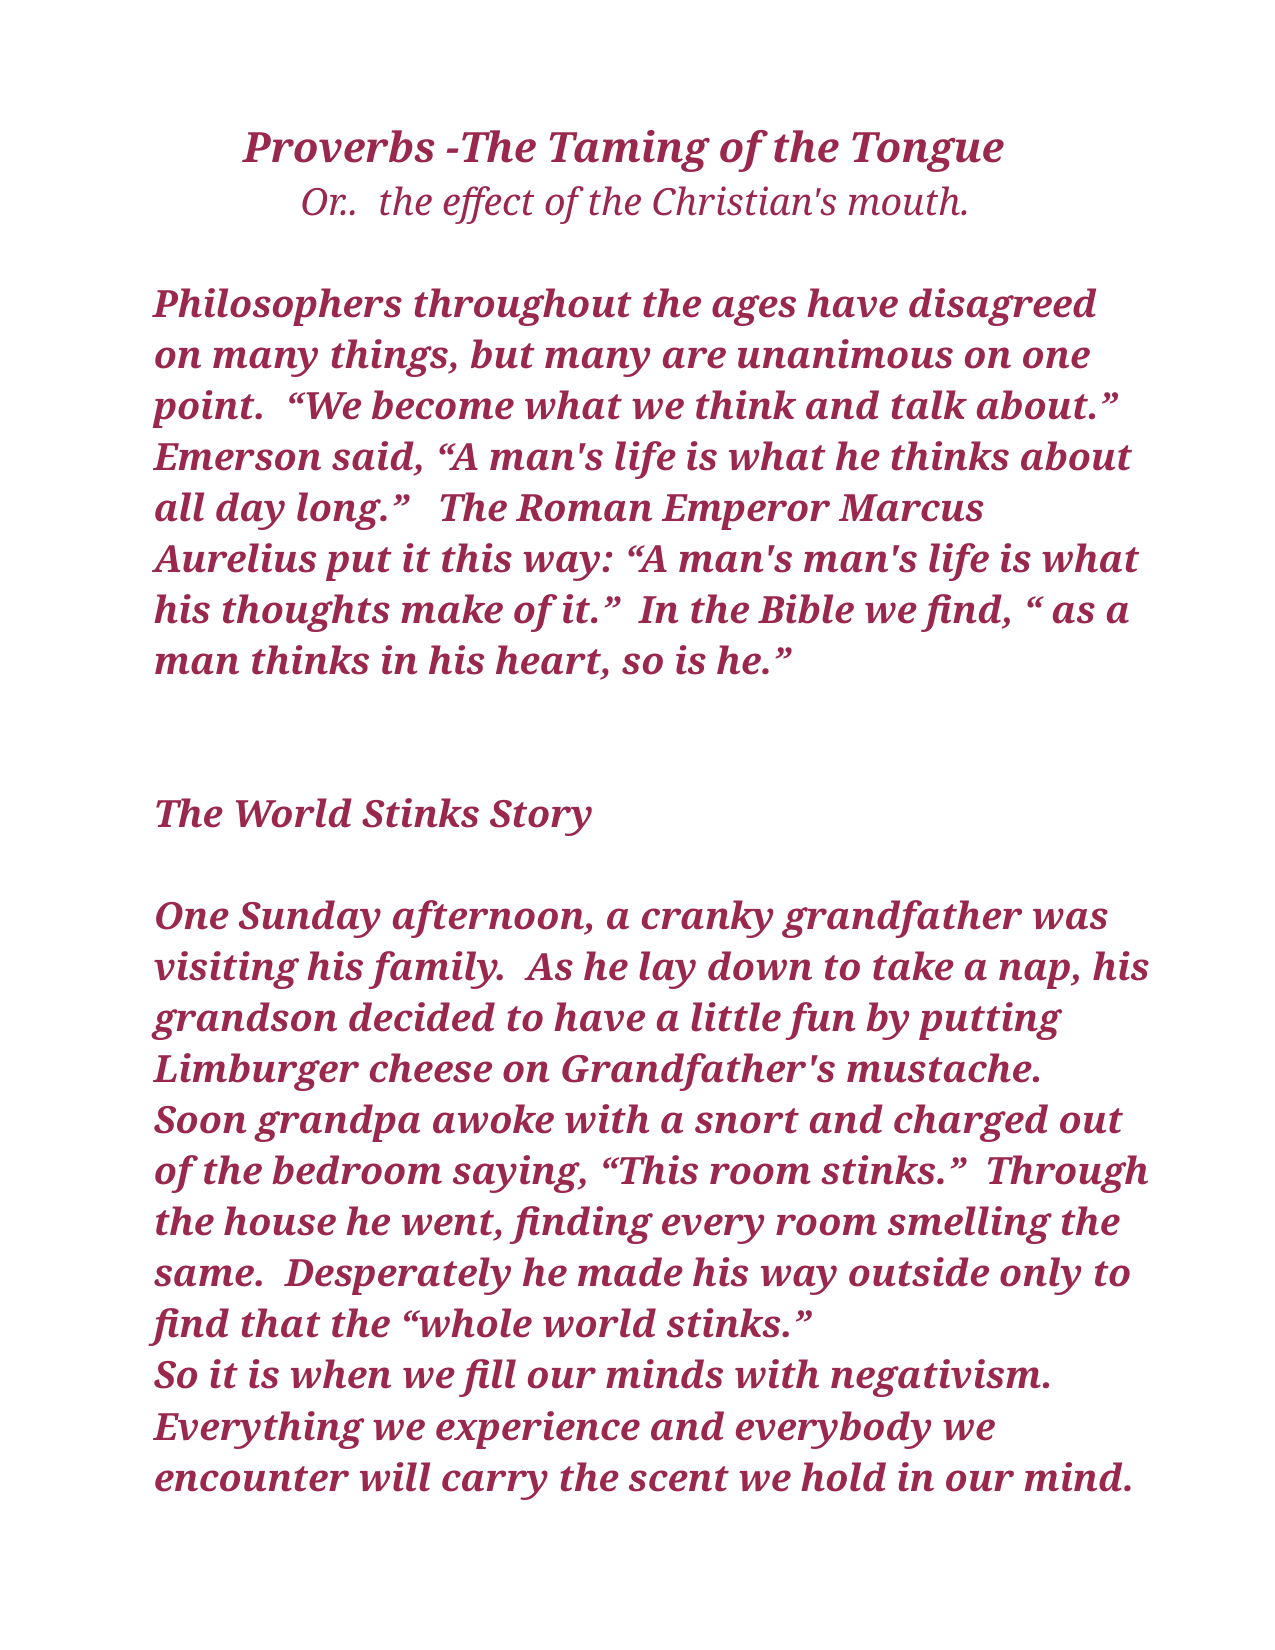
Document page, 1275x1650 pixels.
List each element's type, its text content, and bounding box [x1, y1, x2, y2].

text Philosophers throughout the ages have disagreed on many things, but many are unanimous on one point. “We become what we think and talk about.” Emerson said, “A man's life is what he thinks about all day long.” The Roman Emperor Marcus Aurelius put it this way: “A man's man's life is what his thoughts make of it.” In the Bible we find, “ as a man thinks in his heart, so is he.” [94, 277, 1157, 685]
text Proverbs -The Taming of the Tongue [94, 118, 1157, 175]
text One Sunday afternoon, a cranky grandfather was visiting his family. As he lay down to take a nap, his grandson decided to have a little fun by putting Limburger cheese on Grandfather's mustache. Soon grandpa awoke with a snort and charged out of the bedroom saying, “This room stinks.” Through the house he went, finding every room smelling the same. Desperately he made his way outside only to find that the “whole world stinks.” [94, 889, 1157, 1349]
text The World Stinks Story [94, 787, 1157, 838]
text Or.. the effect of the Christian's mouth. [118, 175, 1157, 226]
text So it is when we fill our minds with negativism. Everything we experience and everybody we encounter will carry the scent we hold in our mind. [94, 1349, 1157, 1502]
